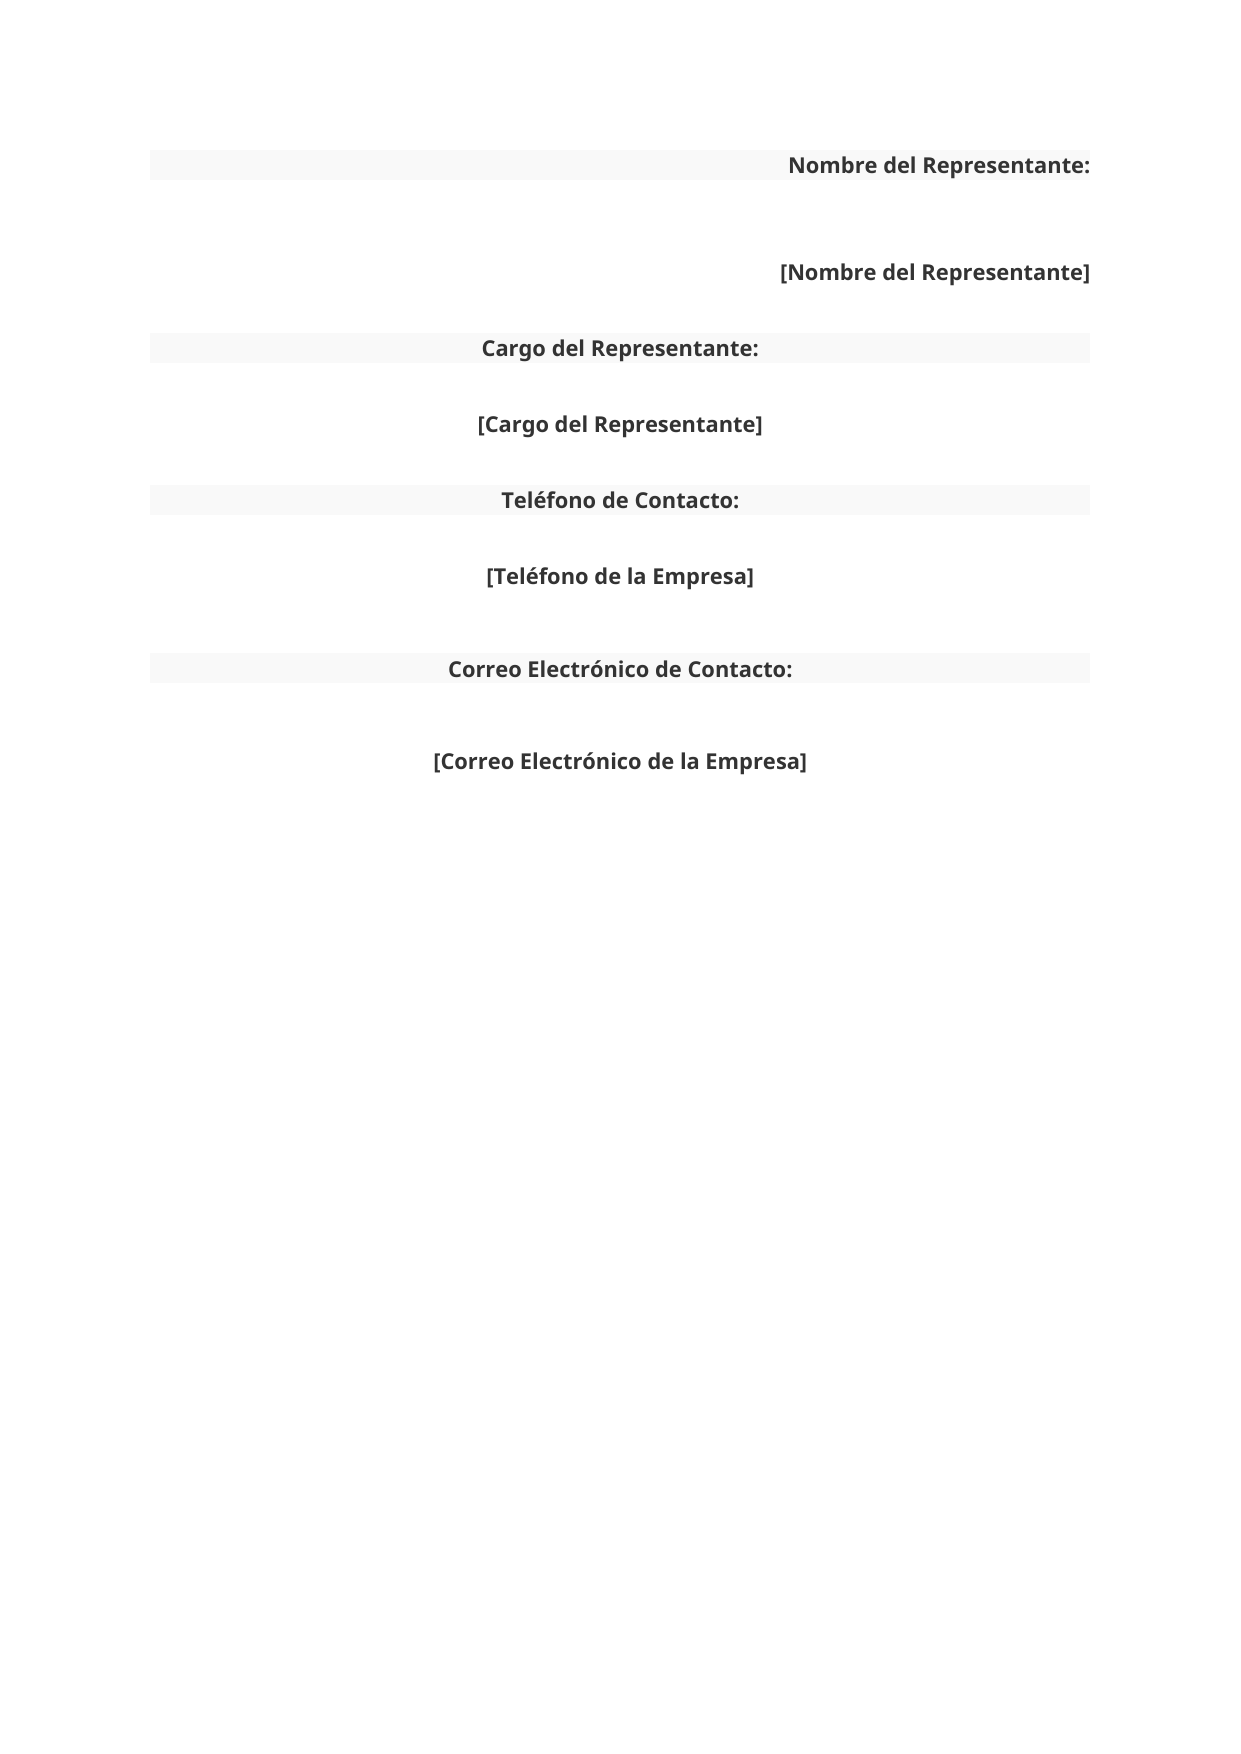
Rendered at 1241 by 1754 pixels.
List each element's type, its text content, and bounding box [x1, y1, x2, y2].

text Teléfono de Contacto: [150, 485, 1090, 515]
text [Cargo del Representante] [150, 409, 1090, 439]
text Correo Electrónico de Contacto: [150, 653, 1090, 683]
text [Correo Electrónico de la Empresa] [150, 746, 1090, 776]
text [Teléfono de la Empresa] [150, 561, 1090, 591]
text [Nombre del Representante] [150, 257, 1090, 287]
text Nombre del Representante: [150, 150, 1090, 180]
text Cargo del Representante: [150, 333, 1090, 363]
